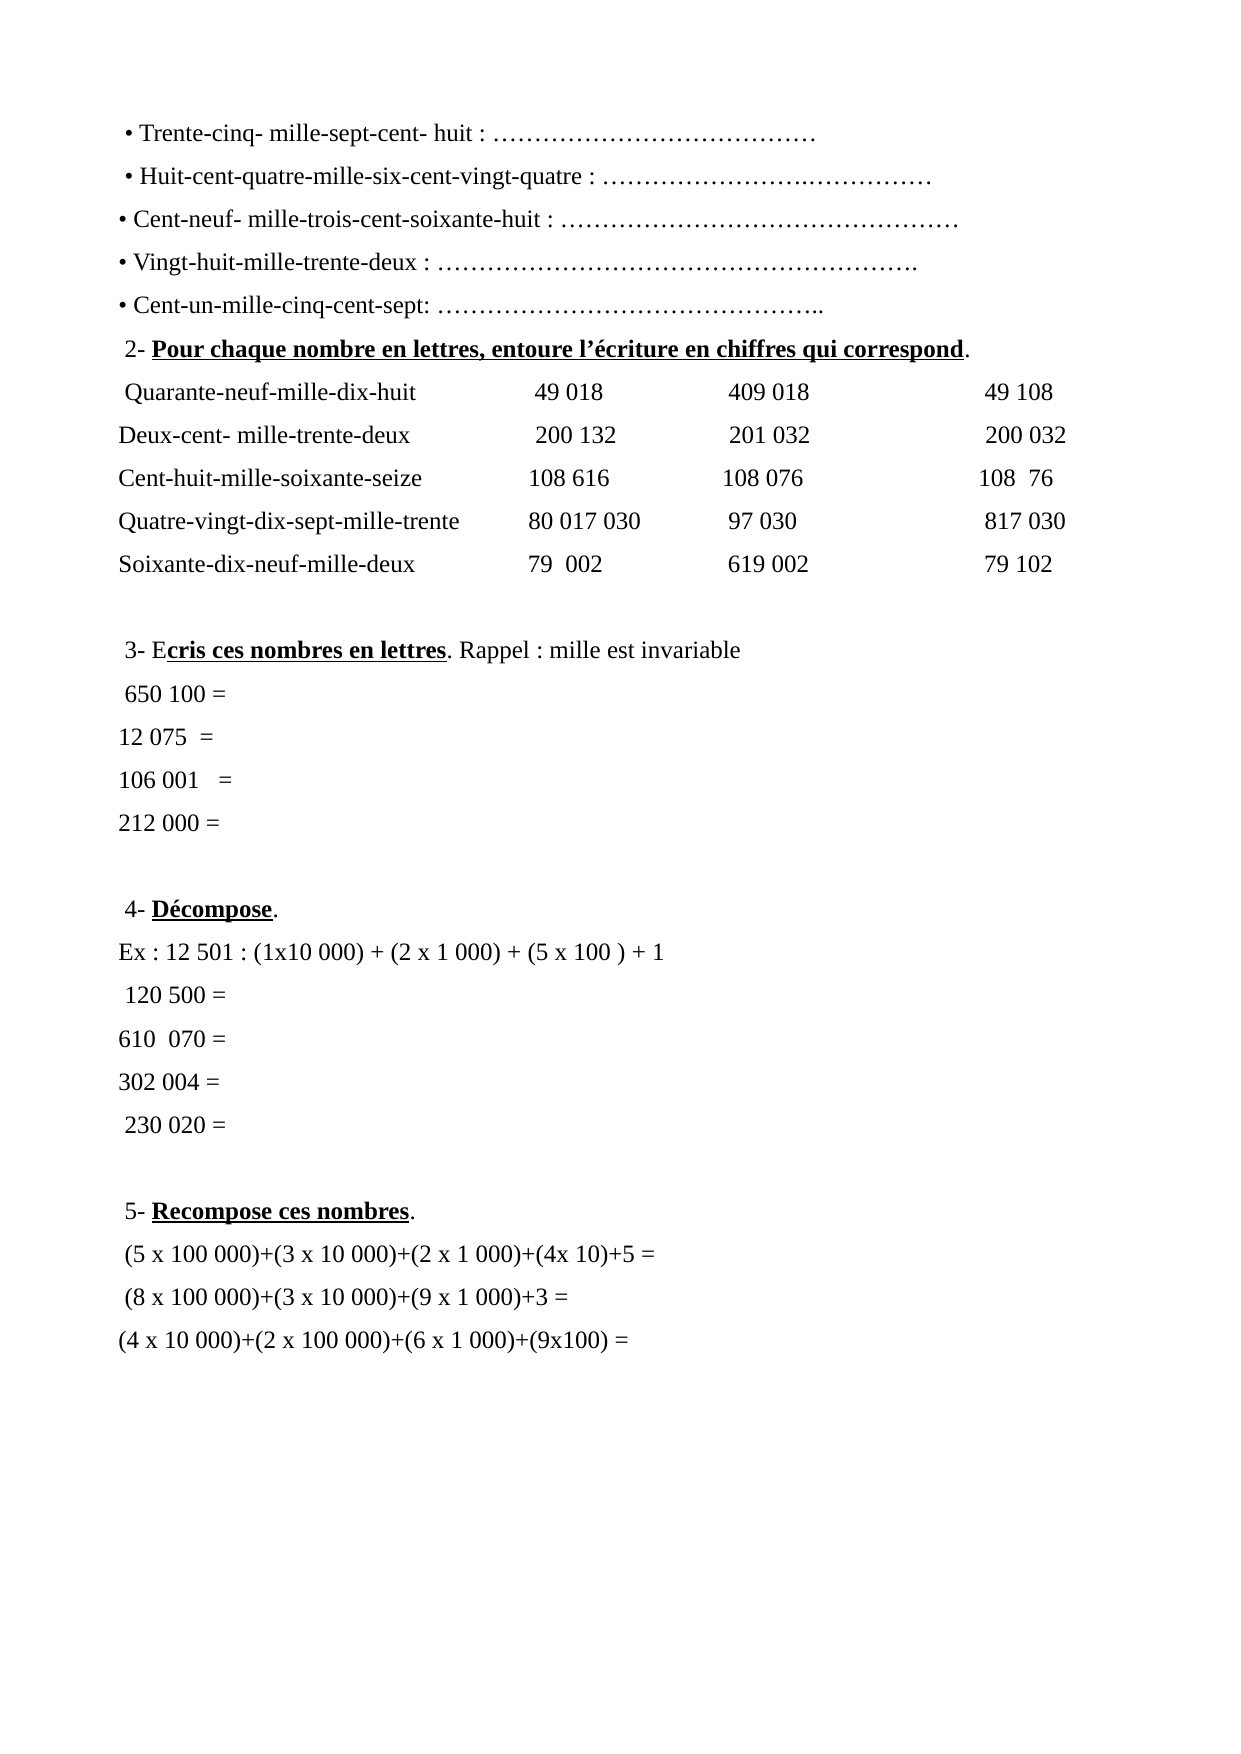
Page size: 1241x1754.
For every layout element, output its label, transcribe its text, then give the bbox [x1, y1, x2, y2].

text (8 x 100 000)+(3 x 10 000)+(9 x 1 000)+3 = [118, 1282, 1122, 1311]
text (5 x 100 000)+(3 x 10 000)+(2 x 1 000)+(4x 10)+5 = [118, 1239, 1122, 1268]
text Quatre-vingt-dix-sept-mille-trente 80 017 030 97 030 817 030 [118, 506, 1122, 535]
text 120 500 = [118, 981, 1122, 1009]
text Ex : 12 501 : (1x10 000) + (2 x 1 000) + (5 x 100 ) + 1 [118, 937, 1122, 966]
text 302 004 = [118, 1067, 1122, 1096]
text • Vingt-huit-mille-trente-deux : …………………………………………………. [118, 247, 1122, 276]
text 12 075 = [118, 722, 1122, 751]
text 230 020 = [118, 1110, 1122, 1139]
text • Cent-neuf- mille-trois-cent-soixante-huit : ………………………………………… [118, 204, 1122, 233]
text Quarante-neuf-mille-dix-huit 49 018 409 018 49 108 [118, 377, 1122, 406]
text 106 001 = [118, 765, 1122, 794]
text • Trente-cinq- mille-sept-cent- huit : ………………………………… [118, 118, 1122, 147]
text Cent-huit-mille-soixante-seize 108 616 108 076 108 76 [118, 463, 1122, 492]
text 2- Pour chaque nombre en lettres, entoure l’écriture en chiffres qui correspond. [118, 334, 1122, 362]
text 5- Recompose ces nombres. [118, 1196, 1122, 1225]
text 4- Décompose. [118, 894, 1122, 923]
text 650 100 = [118, 679, 1122, 707]
text • Huit-cent-quatre-mille-six-cent-vingt-quatre : …………………….…………… [118, 161, 1122, 190]
text 212 000 = [118, 808, 1122, 837]
text • Cent-un-mille-cinq-cent-sept: ……………………………………….. [118, 291, 1122, 319]
text (4 x 10 000)+(2 x 100 000)+(6 x 1 000)+(9x100) = [118, 1326, 1122, 1354]
text Deux-cent- mille-trente-deux 200 132 201 032 200 032 [118, 420, 1122, 449]
text 3- Ecris ces nombres en lettres. Rappel : mille est invariable [118, 636, 1122, 664]
text Soixante-dix-neuf-mille-deux 79 002 619 002 79 102 [118, 549, 1122, 578]
text 610 070 = [118, 1024, 1122, 1052]
